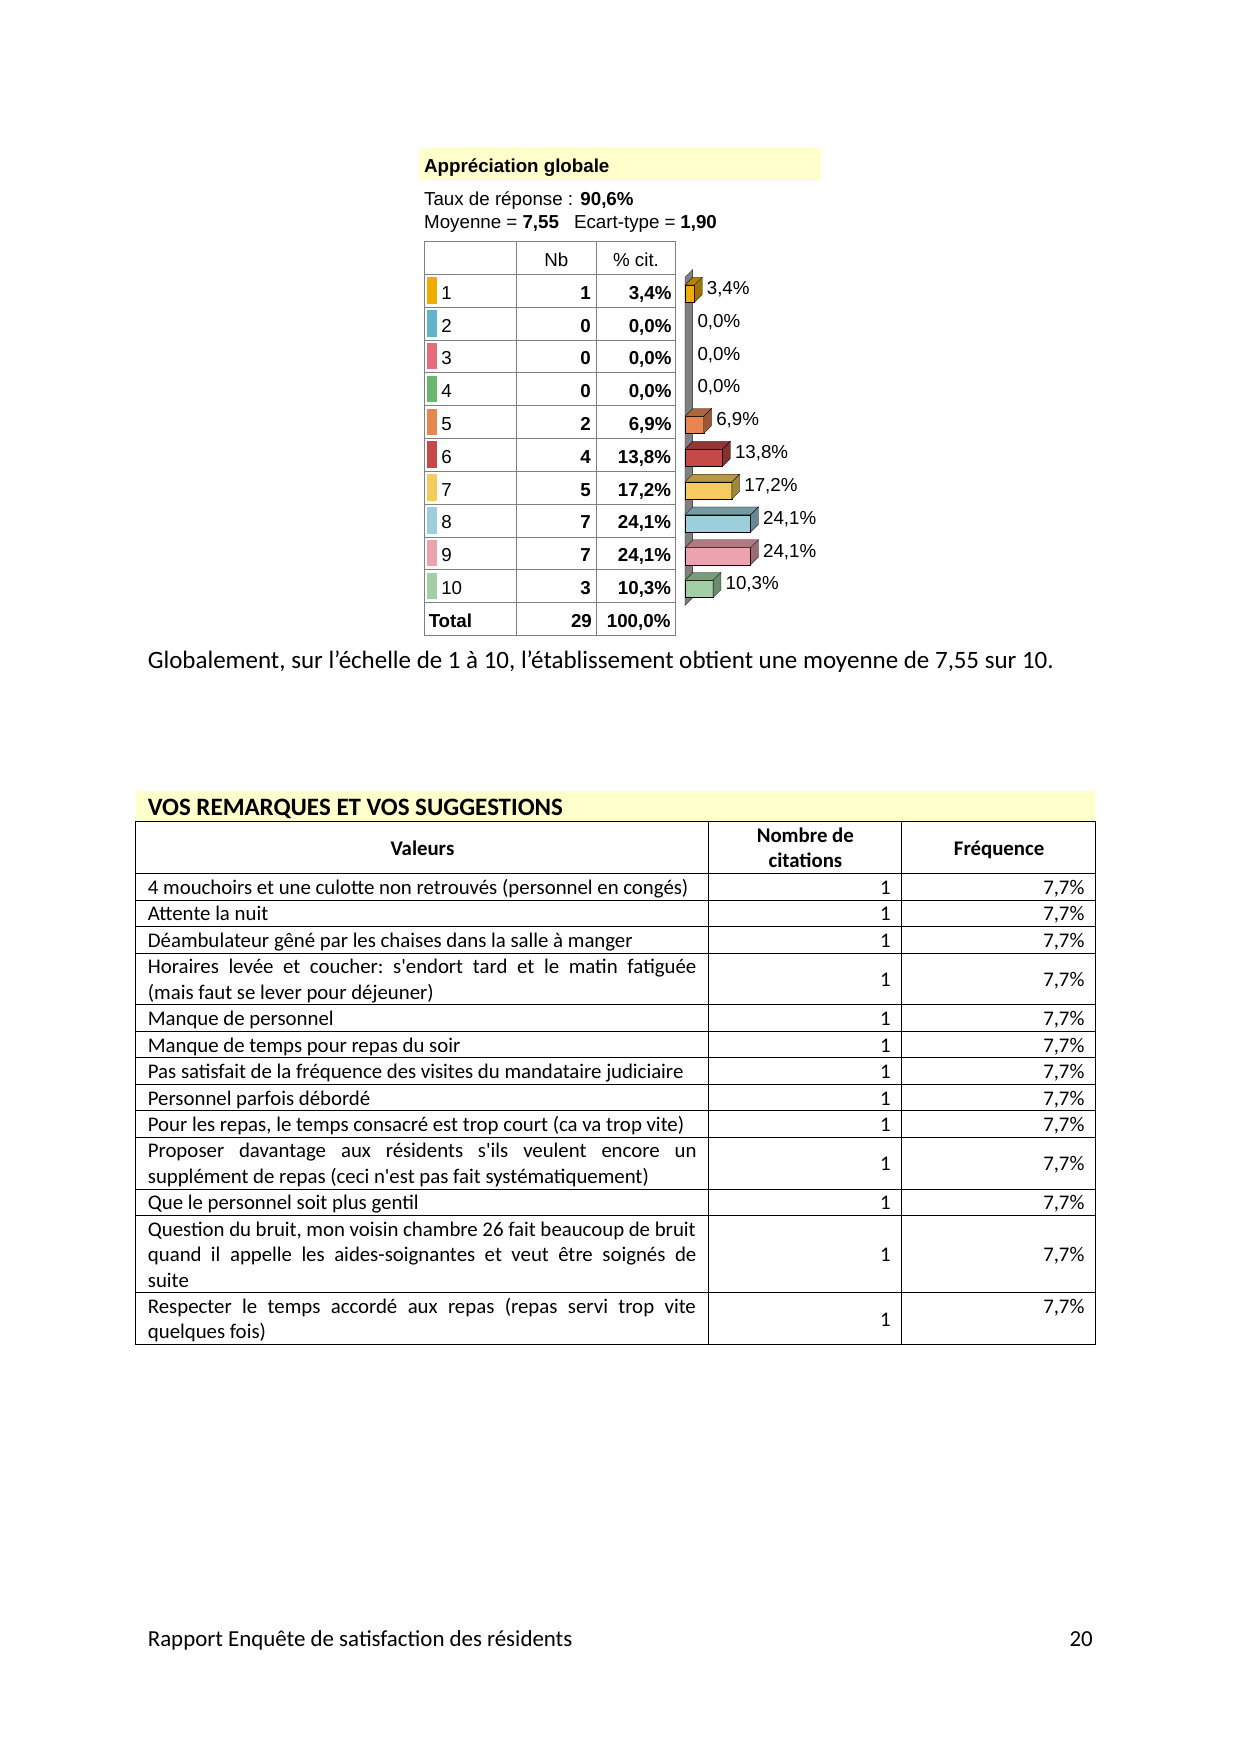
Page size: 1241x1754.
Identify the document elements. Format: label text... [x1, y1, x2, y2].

table_cell Pour les repas, le temps consacré est trop court (ca va trop vite) [136, 1111, 708, 1137]
text Globalement, sur l’échelle de 1 à 10, l’établissement obtient une moyenne de 7,55 sur 10. [148, 644, 1093, 674]
table_cell 7,7% [902, 1111, 1095, 1137]
table_cell 7,7% [902, 1293, 1095, 1344]
table_cell Fréquence [902, 822, 1095, 873]
table_cell 1 [709, 1032, 901, 1057]
table_cell Valeurs [136, 822, 708, 873]
table_cell 1 [709, 901, 901, 926]
table_cell Nombre de citations [709, 822, 901, 873]
table_cell 1 [709, 874, 901, 899]
table_cell 7,7% [902, 874, 1095, 899]
table_cell 1 [709, 1293, 901, 1344]
table_cell 1 [709, 927, 901, 952]
table_cell 7,7% [902, 1032, 1095, 1057]
table_cell 7,7% [902, 927, 1095, 952]
table_cell Personnel parfois débordé [136, 1085, 708, 1110]
table_cell 1 [709, 1138, 901, 1188]
table_cell Manque de personnel [136, 1005, 708, 1031]
table_cell 7,7% [902, 1085, 1095, 1110]
table_cell Manque de temps pour repas du soir [136, 1032, 708, 1057]
table_cell Respecter le temps accordé aux repas (repas servi trop vite quelques fois) [136, 1293, 708, 1344]
table_cell 1 [709, 1058, 901, 1084]
table_cell 7,7% [902, 1058, 1095, 1084]
table_cell Attente la nuit [136, 901, 708, 926]
table_cell 7,7% [902, 1138, 1095, 1188]
table_cell 1 [709, 1085, 901, 1110]
table_cell Horaires levée et coucher: s'endort tard et le matin fatiguée (mais faut se lever pour déjeuner) [136, 954, 708, 1004]
table_cell Pas satisfait de la fréquence des visites du mandataire judiciaire [136, 1058, 708, 1084]
table_cell 1 [709, 1005, 901, 1031]
table_cell 1 [709, 1216, 901, 1292]
table_cell 1 [709, 1190, 901, 1215]
table_cell 1 [709, 1111, 901, 1137]
table_header VOS REMARQUES ET VOS SUGGESTIONS [136, 791, 1095, 821]
table_cell 7,7% [902, 954, 1095, 1004]
table_cell 7,7% [902, 901, 1095, 926]
table_cell 7,7% [902, 1216, 1095, 1292]
table_cell Question du bruit, mon voisin chambre 26 fait beaucoup de bruit quand il appelle les aides-soignantes et veut être soignés de suite [136, 1216, 708, 1292]
table_cell Proposer davantage aux résidents s'ils veulent encore un supplément de repas (ceci n'est pas fait systématiquement) [136, 1138, 708, 1188]
table_cell 1 [709, 954, 901, 1004]
table_cell 7,7% [902, 1005, 1095, 1031]
table_cell Que le personnel soit plus gentil [136, 1190, 708, 1215]
table_cell Déambulateur gêné par les chaises dans la salle à manger [136, 927, 708, 952]
table_cell 7,7% [902, 1190, 1095, 1215]
table_cell 4 mouchoirs et une culotte non retrouvés (personnel en congés) [136, 874, 708, 899]
